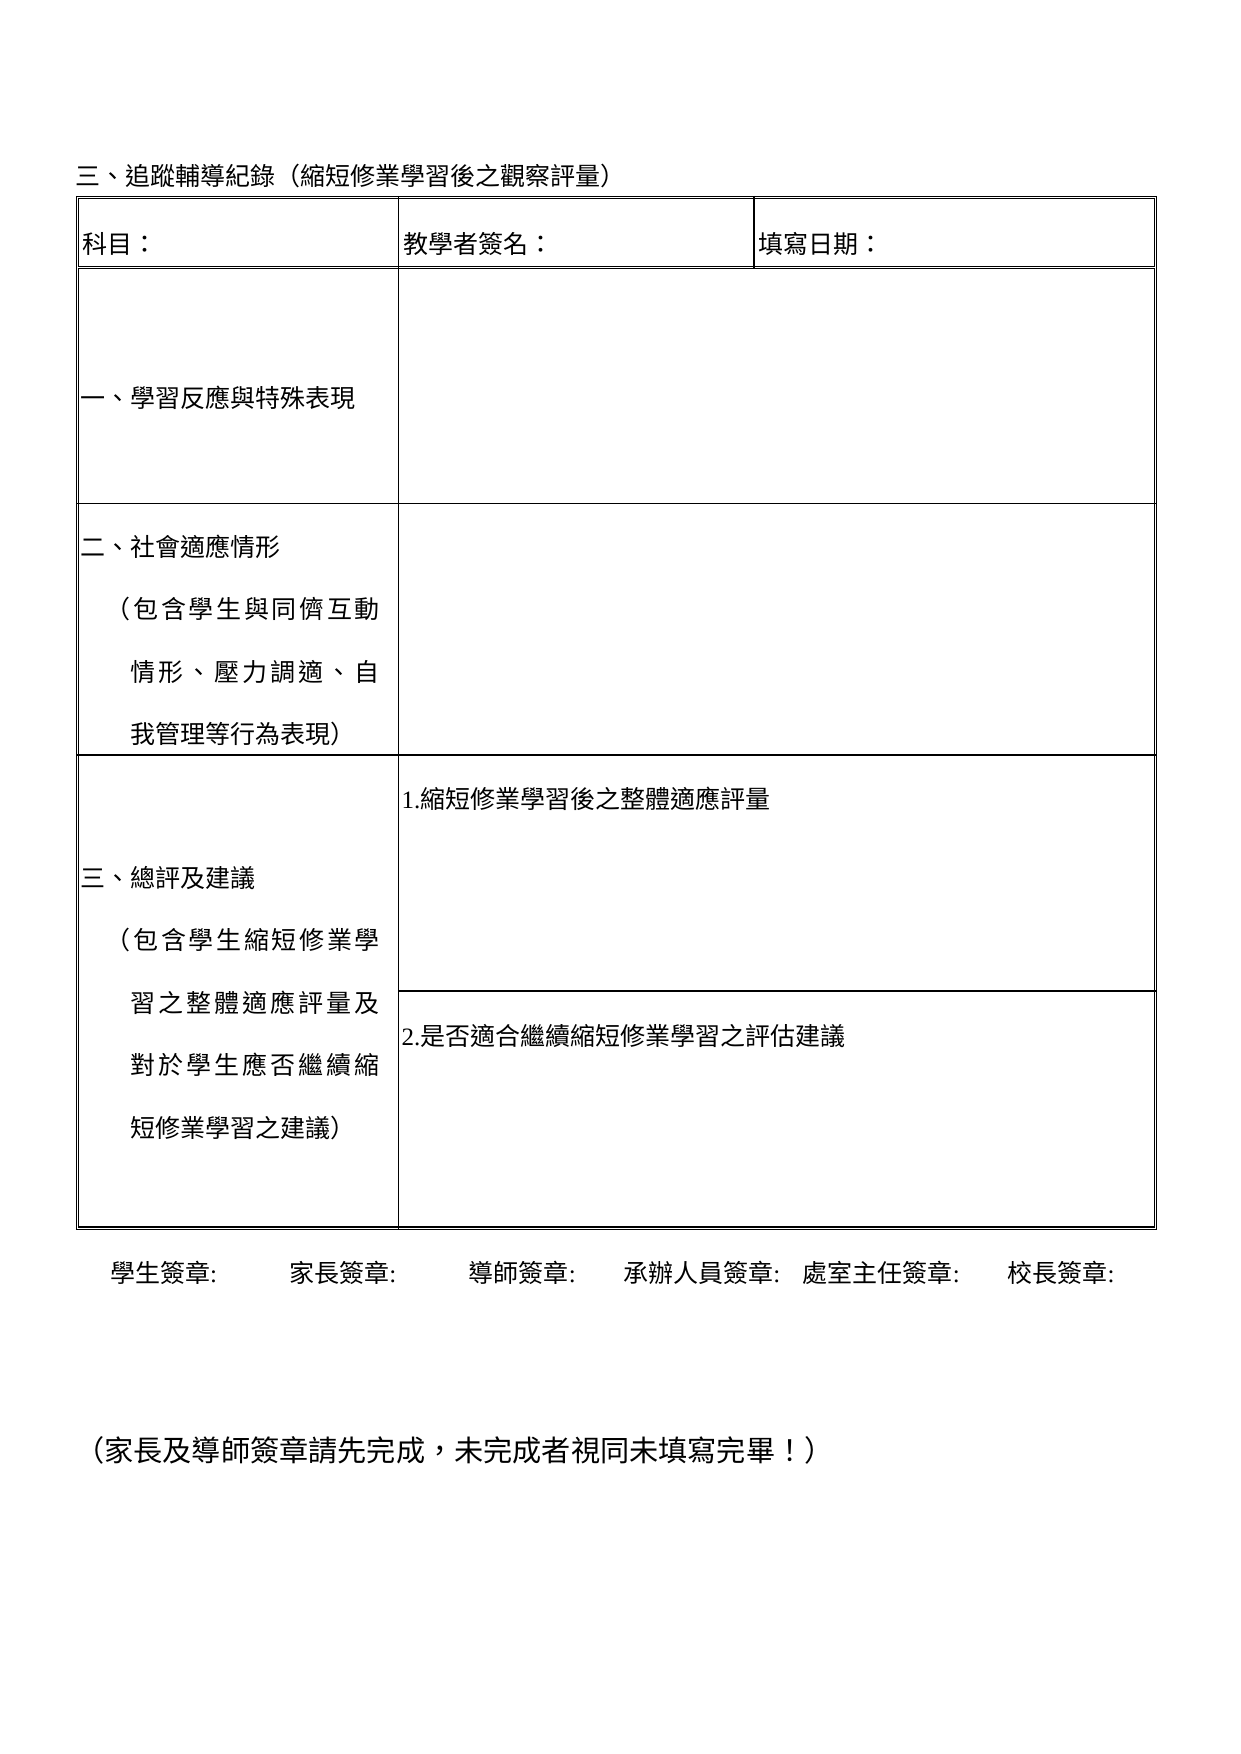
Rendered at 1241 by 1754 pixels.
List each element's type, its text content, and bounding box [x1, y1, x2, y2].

table_cell 一、學習反應與特殊表現 [79, 269, 398, 502]
table_header 教學者簽名： [399, 199, 753, 266]
table_cell [399, 504, 1154, 754]
table_cell 二、社會適應情形 （包含學生與同儕互動情形、壓力調適、自我管理等行為表現） [79, 504, 398, 754]
table_cell 處室主任簽章: [791, 1230, 971, 1292]
table_cell 三、總評及建議 （包含學生縮短修業學習之整體適應評量及對於學生應否繼續縮短修業學習之建議） [79, 756, 398, 1226]
text 三、追蹤輔導紀錄（縮短修業學習後之觀察評量） [75, 133, 1165, 196]
table_header 科目： [79, 199, 398, 266]
table_cell 2.是否適合繼續縮短修業學習之評估建議 [399, 992, 1154, 1226]
table_cell [1150, 1230, 1156, 1292]
table_cell [399, 269, 1154, 502]
table_cell 校長簽章: [971, 1230, 1150, 1292]
table_cell 家長簽章: [253, 1230, 432, 1292]
table_cell 學生簽章: [74, 1226, 253, 1292]
table_header 填寫日期： [755, 199, 1154, 266]
table_cell 承辦人員簽章: [612, 1230, 791, 1292]
table_cell 1.縮短修業學習後之整體適應評量 [399, 756, 1154, 990]
text （家長及導師簽章請先完成，未完成者視同未填寫完畢！） [75, 1407, 1165, 1469]
table_cell 導師簽章: [433, 1230, 612, 1292]
